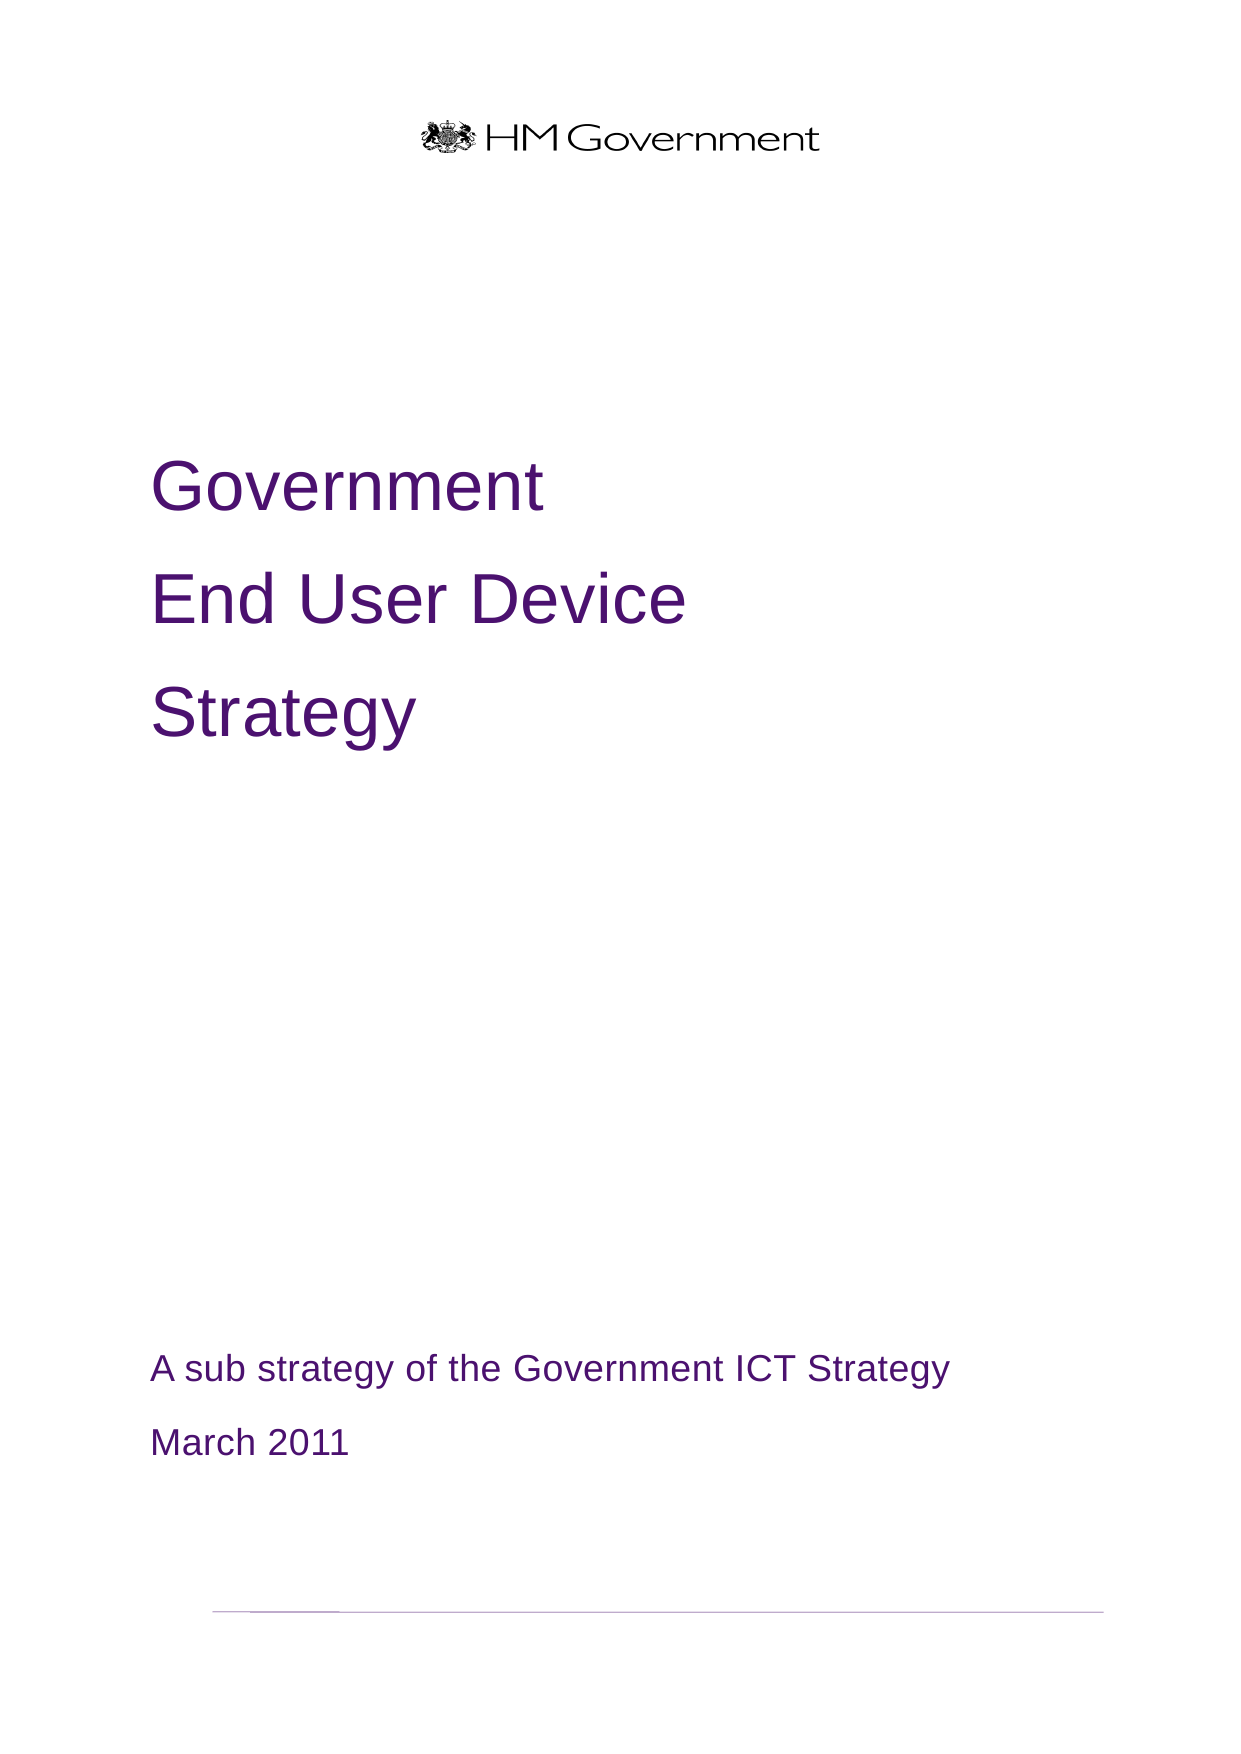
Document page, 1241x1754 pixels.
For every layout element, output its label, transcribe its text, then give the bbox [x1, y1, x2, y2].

picture [420, 120, 820, 153]
title March 2011 [150, 1421, 1090, 1464]
title Government [150, 444, 1090, 526]
title A sub strategy of the Government ICT Strategy [150, 1346, 1090, 1389]
title End User Device [150, 557, 1090, 638]
title Strategy [150, 670, 1090, 751]
